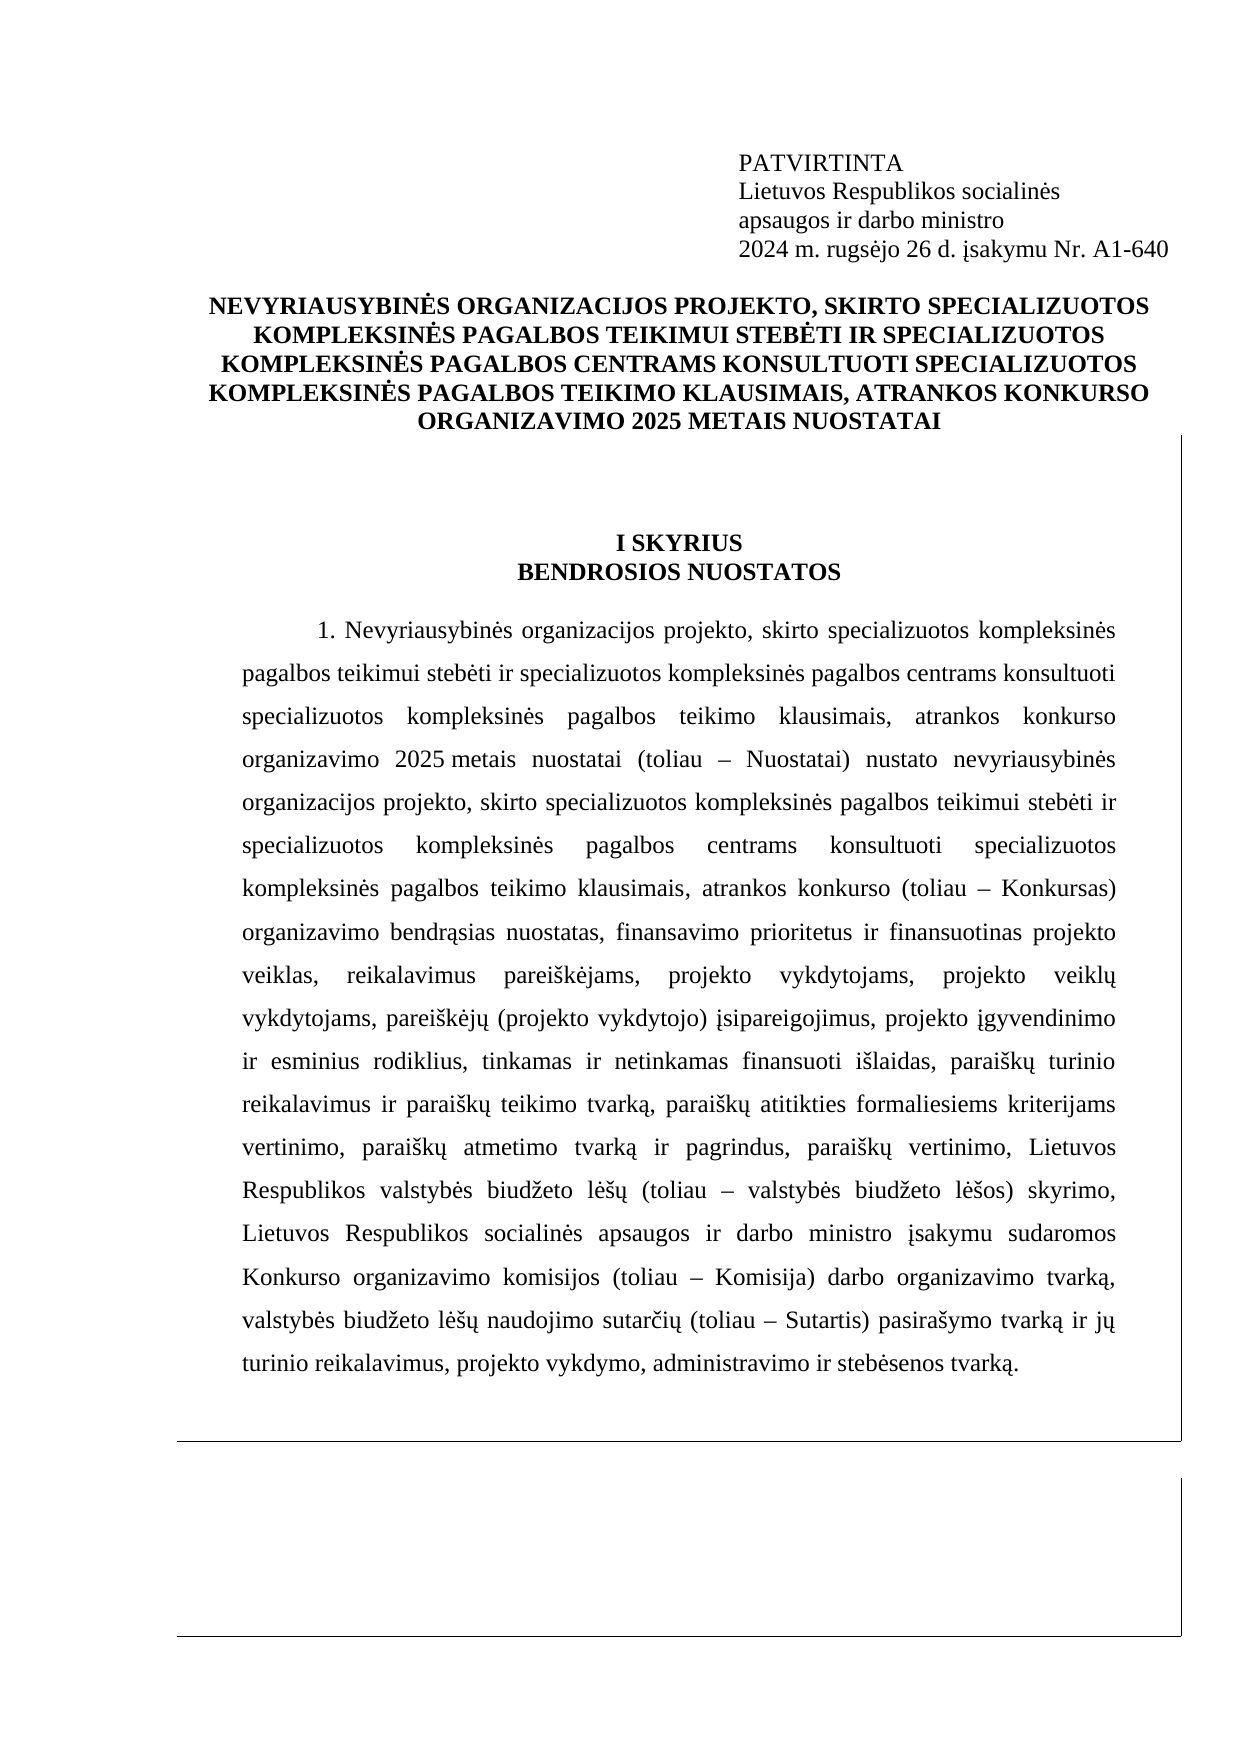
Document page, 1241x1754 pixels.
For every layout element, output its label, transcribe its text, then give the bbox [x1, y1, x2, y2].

text I SKYRIUS [177, 528, 1181, 557]
subtitle 2024 m. rugsėjo 26 d. įsakymu Nr. A1-640 [738, 234, 1181, 263]
text NEVYRIAUSYBINĖS ORGANIZACIJOS PROJEKTO, SKIRTO SPECIALIZUOTOS KOMPLEKSINĖS PAGALBOS TEIKIMUI STEBĖTI IR SPECIALIZUOTOS KOMPLEKSINĖS PAGALBOS CENTRAMS KONSULTUOTI SPECIALIZUOTOS KOMPLEKSINĖS PAGALBOS TEIKIMO KLAUSIMAIS, ATRANKOS KONKURSO ORGANIZAVIMO 2025 METAIS NUOSTATAI [177, 291, 1181, 435]
text BENDROSIOS NUOSTATOS [177, 557, 1181, 586]
text Lietuvos Respublikos socialinės [738, 176, 1181, 205]
text 1. Nevyriausybinės organizacijos projekto, skirto specializuotos kompleksinės pagalbos teikimui stebėti ir specializuotos kompleksinės pagalbos centrams konsultuoti specializuotos kompleksinės pagalbos teikimo klausimais, atrankos konkurso organizavimo 2025 metais nuostatai (toliau – Nuostatai) nustato nevyriausybinės organizacijos projekto, skirto specializuotos kompleksinės pagalbos teikimui stebėti ir specializuotos kompleksinės pagalbos centrams konsultuoti specializuotos kompleksinės pagalbos teikimo klausimais, atrankos konkurso (toliau – Konkursas) organizavimo bendrąsias nuostatas, finansavimo prioritetus ir finansuotinas projekto veiklas, reikalavimus pareiškėjams, projekto vykdytojams, projekto veiklų vykdytojams, pareiškėjų (projekto vykdytojo) įsipareigojimus, projekto įgyvendinimo ir esminius rodiklius, tinkamas ir netinkamas finansuoti išlaidas, paraiškų turinio reikalavimus ir paraiškų teikimo tvarką, paraiškų atitikties formaliesiems kriterijams vertinimo, paraiškų atmetimo tvarką ir pagrindus, paraiškų vertinimo, Lietuvos Respublikos valstybės biudžeto lėšų (toliau – valstybės biudžeto lėšos) skyrimo, Lietuvos Respublikos socialinės apsaugos ir darbo ministro įsakymu sudaromos Konkurso organizavimo komisijos (toliau – Komisija) darbo organizavimo tvarką, valstybės biudžeto lėšų naudojimo sutarčių (toliau – Sutartis) pasirašymo tvarką ir jų turinio reikalavimus, projekto vykdymo, administravimo ir stebėsenos tvarką. [177, 615, 1181, 1441]
text PATVIRTINTA [738, 148, 1181, 176]
subtitle apsaugos ir darbo ministro [738, 205, 1181, 234]
